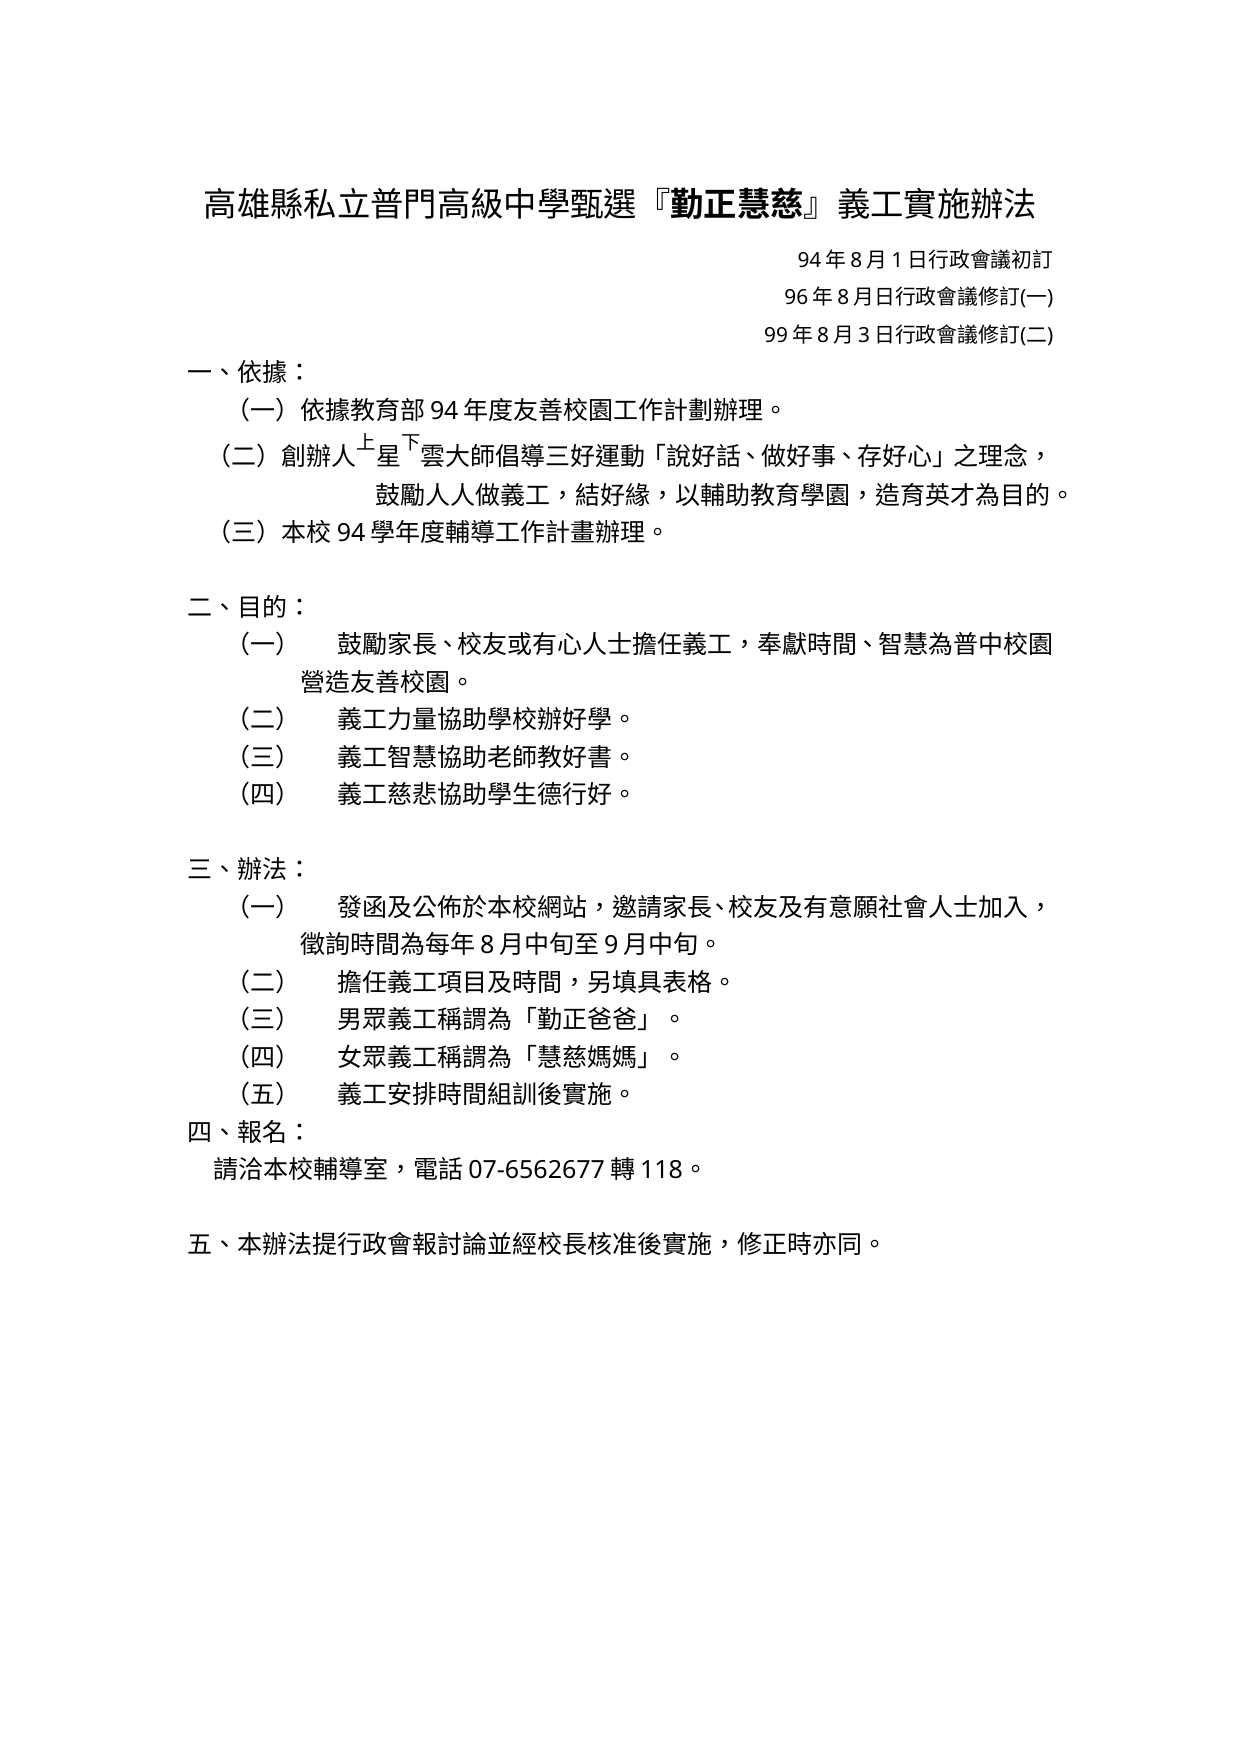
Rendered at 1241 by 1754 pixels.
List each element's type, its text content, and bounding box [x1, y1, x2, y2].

list 擔任義工項目及時間，另填具表格。 [225, 961, 1053, 999]
text （二）創辦人上星下雲大師倡導三好運動「說好話、做好事、存好心」之理念，鼓勵人人做義工，結好緣，以輔助教育學園，造育英才為目的。 [187, 427, 1053, 511]
list 女眾義工稱謂為「慧慈媽媽」。 [225, 1036, 1053, 1074]
text 四、報名： [187, 1111, 1053, 1149]
text 徵詢時間為每年8月中旬至9月中旬。 [225, 924, 1053, 961]
text 一、依據： [187, 352, 1053, 389]
text 99年8月3日行政會議修訂(二) [187, 314, 1053, 352]
text （三）本校94學年度輔導工作計畫辦理。 [187, 511, 1053, 549]
text 二、目的： [187, 586, 1053, 624]
list 義工力量協助學校辦好學。 [225, 699, 1053, 736]
list 義工慈悲協助學生德行好。 [225, 774, 1053, 811]
list 發函及公佈於本校網站，邀請家長、校友及有意願社會人士加入， [225, 886, 1053, 924]
text 高雄縣私立普門高級中學甄選『勤正慧慈』義工實施辦法 [187, 164, 1053, 239]
text 三、辦法： [187, 849, 1053, 886]
text 96年8月日行政會議修訂(一) [187, 277, 1053, 314]
text 營造友善校園。 [225, 661, 1053, 699]
text 五、本辦法提行政會報討論並經校長核准後實施，修正時亦同。 [187, 1224, 1053, 1261]
text 請洽本校輔導室，電話07-6562677轉118。 [187, 1149, 1053, 1186]
list 鼓勵家長、校友或有心人士擔任義工，奉獻時間、智慧為普中校園 [225, 624, 1053, 661]
list 義工安排時間組訓後實施。 [225, 1074, 1053, 1111]
text 94年8月1日行政會議初訂 [187, 239, 1053, 277]
list 義工智慧協助老師教好書。 [225, 736, 1053, 774]
text （一）依據教育部94年度友善校園工作計劃辦理。 [187, 389, 1053, 427]
list 男眾義工稱謂為「勤正爸爸」。 [225, 999, 1053, 1036]
